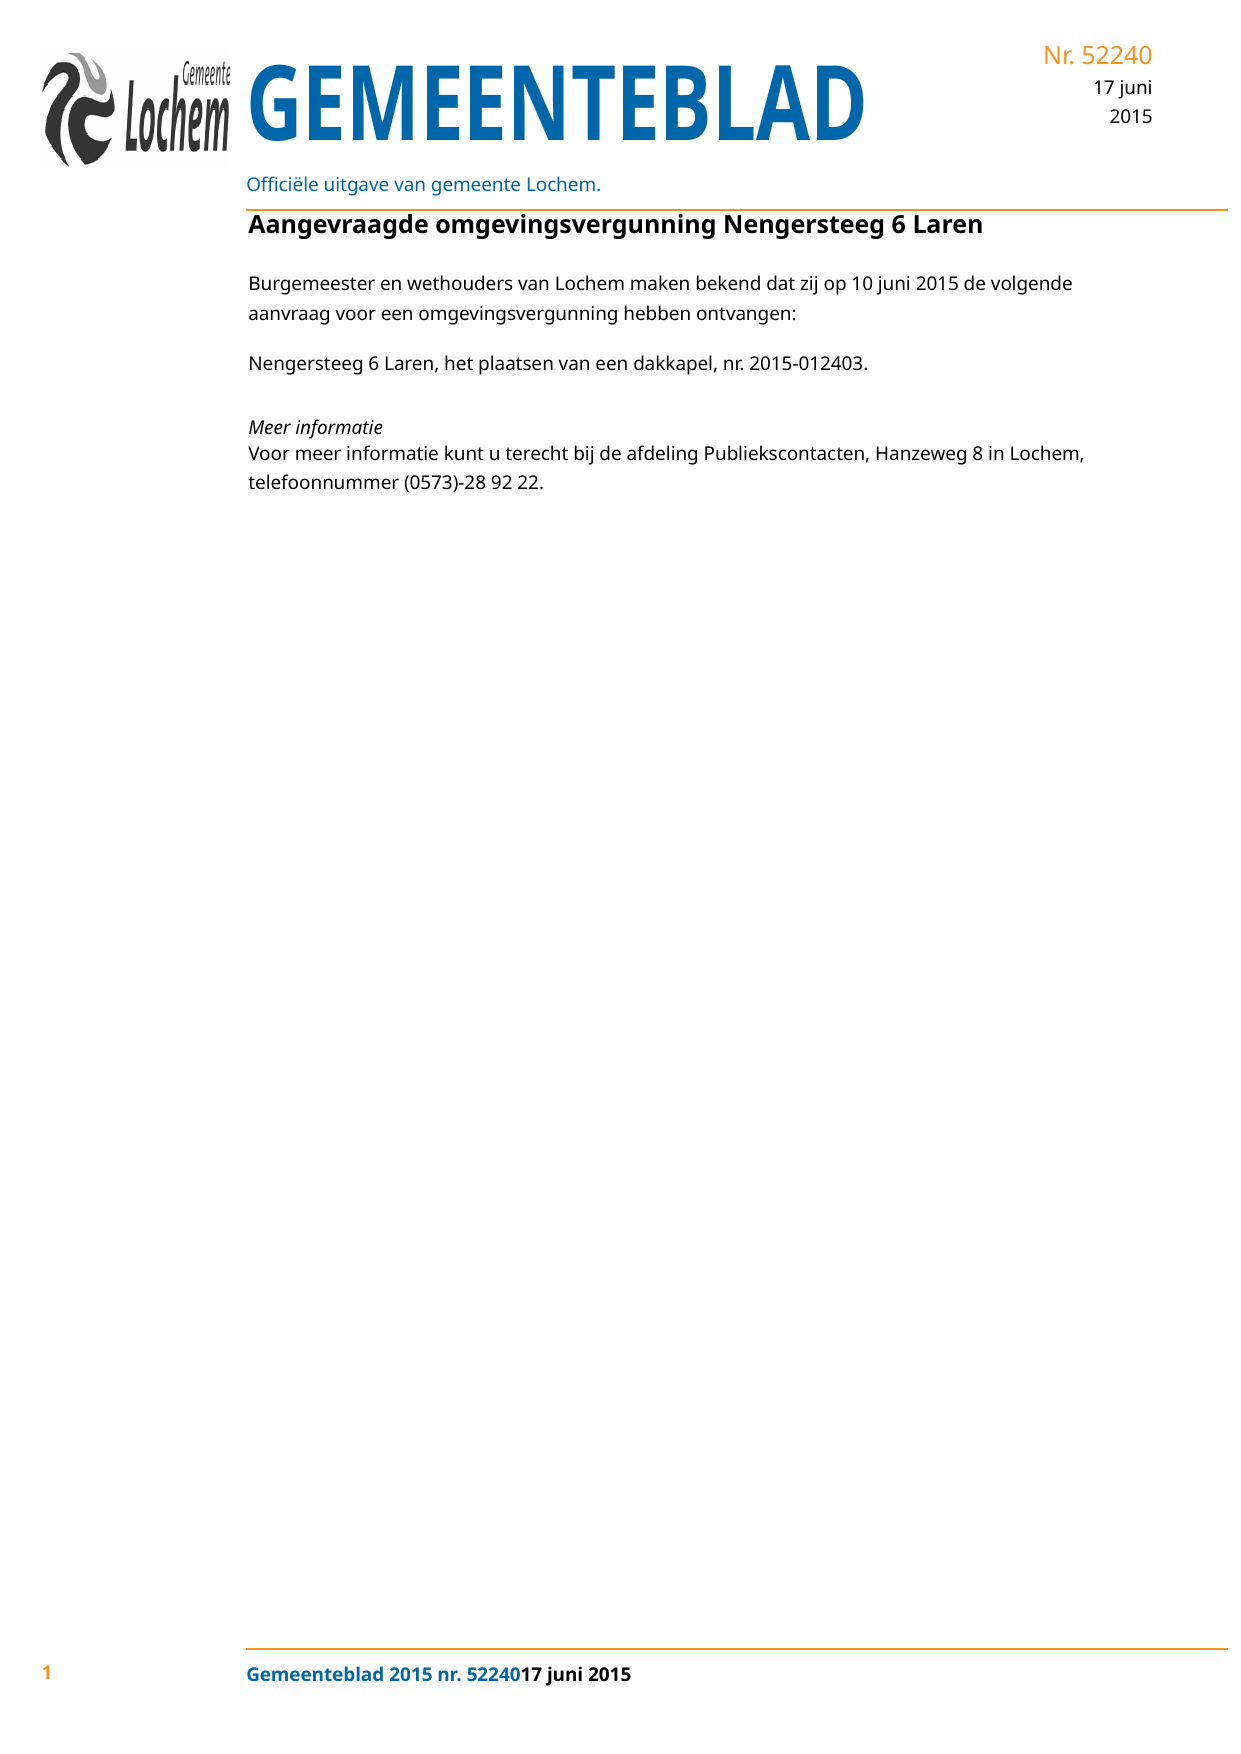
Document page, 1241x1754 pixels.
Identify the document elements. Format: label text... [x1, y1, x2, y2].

picture [41, 47, 231, 172]
text Voor meer informatie kunt u terecht bij de afdeling Publiekscontacten, Hanzeweg 8 in Lochem, telefoonnummer (0573)-28 92 22. [248, 440, 1152, 495]
text Meer informatie [248, 414, 1152, 440]
text Burgemeester en wethouders van Lochem maken bekend dat zij op 10 juni 2015 de volgende aanvraag voor een omgevingsvergunning hebben ontvangen: [248, 270, 1152, 326]
text Aangevraagde omgevingsvergunning Nengersteeg 6 Laren [248, 211, 1152, 241]
text Nengersteeg 6 Laren, het plaatsen van een dakkapel, nr. 2015-012403. [248, 350, 1152, 376]
